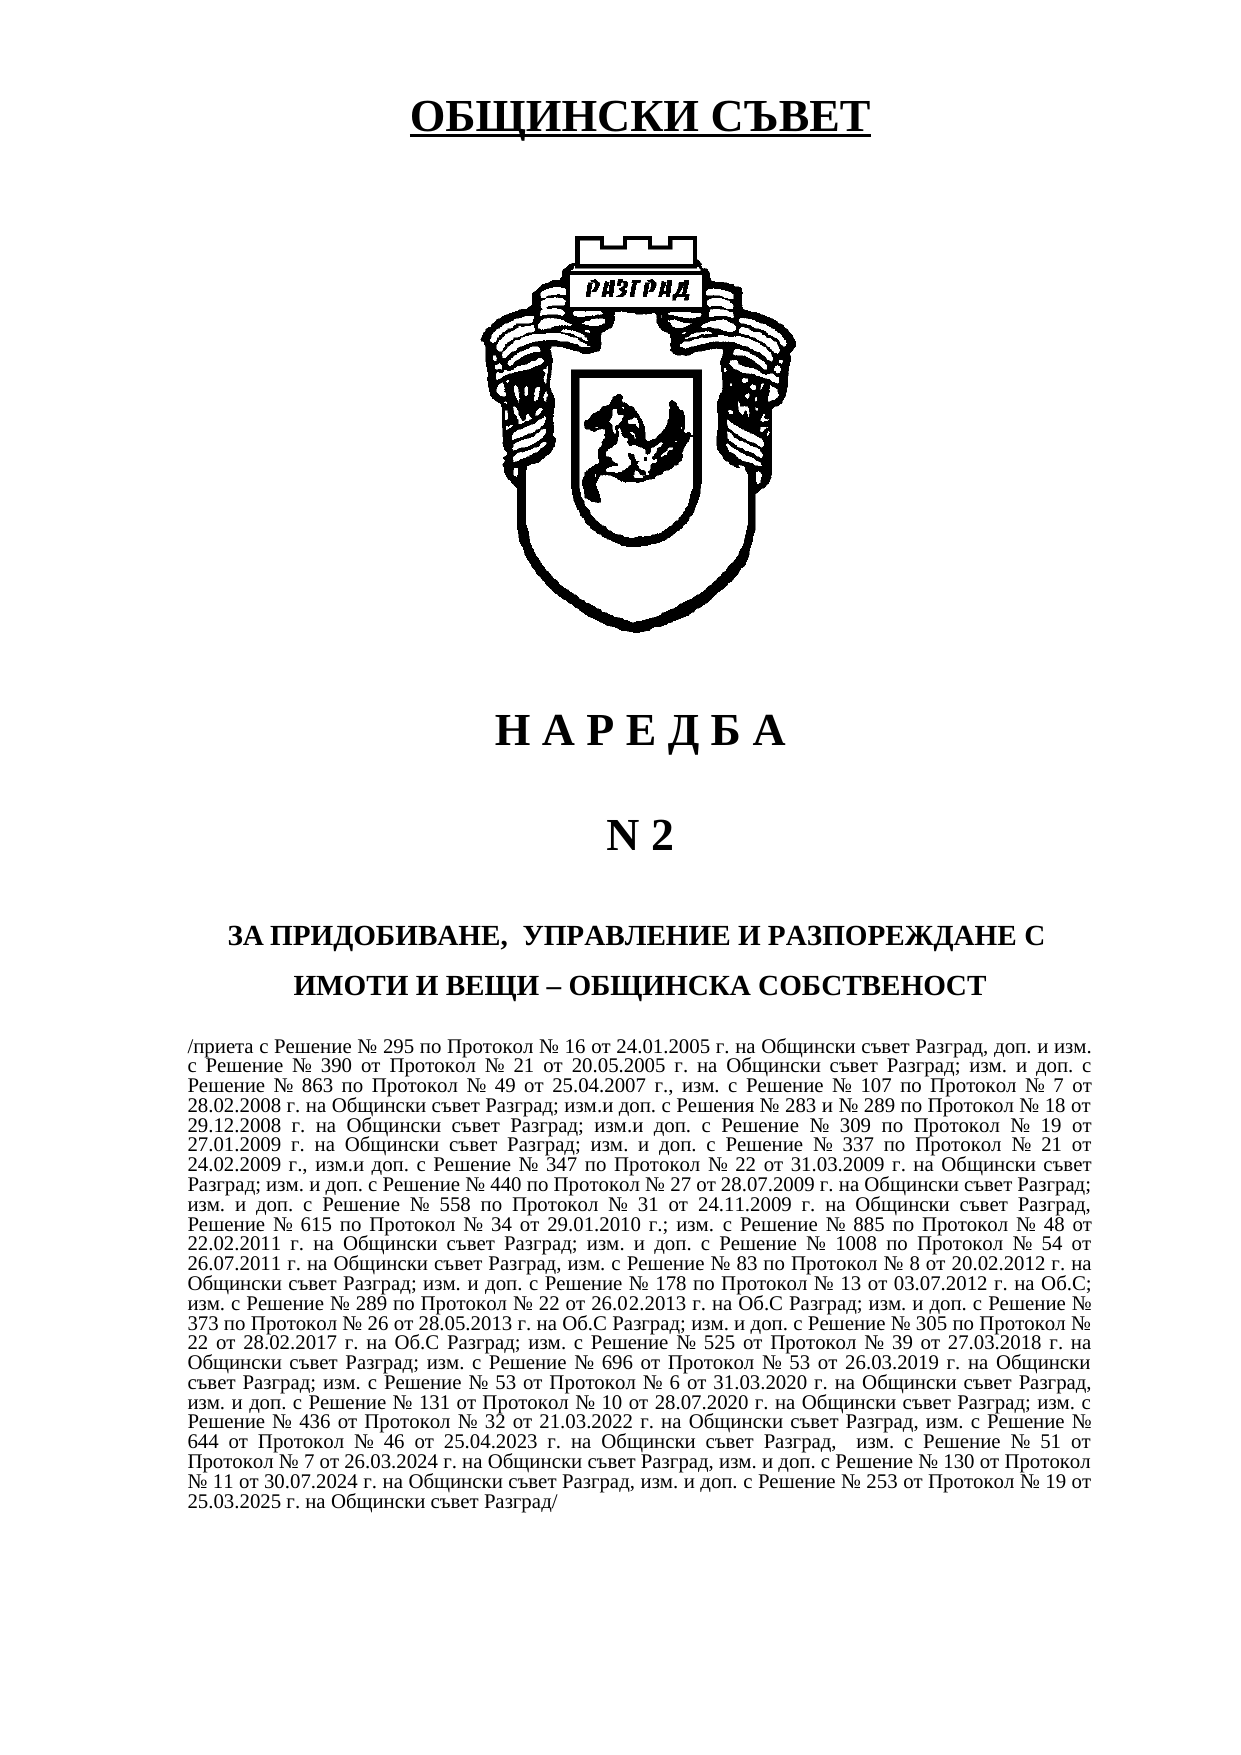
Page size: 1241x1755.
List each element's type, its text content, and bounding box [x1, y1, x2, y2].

text /приета с Решение № 295 по Протокол № 16 от 24.01.2005 г. на Общински съвет Разград, доп. и изм. с Решение № 390 от Протокол № 21 от 20.05.2005 г. на Общински съвет Разград; изм. и доп. с Решение № 863 по Протокол № 49 от 25.04.2007 г., изм. с Решение № 107 по Протокол № 7 от 28.02.2008 г. на Общински съвет Разград; изм.и доп. с Решения № 283 и № 289 по Протокол № 18 от 29.12.2008 г. на Общински съвет Разград; изм.и доп. с Решение № 309 по Протокол № 19 от 27.01.2009 г. на Общински съвет Разград; изм. и доп. с Решение № 337 по Протокол № 21 от 24.02.2009 г., изм.и доп. с Решение № 347 по Протокол № 22 от 31.03.2009 г. на Общински съвет Разград; изм. и доп. с Решение № 440 по Протокол № 27 от 28.07.2009 г. на Общински съвет Разград; изм. и доп. с Решение № 558 по Протокол № 31 от 24.11.2009 г. на Общински съвет Разград, Решение № 615 по Протокол № 34 от 29.01.2010 г.; изм. с Решение № 885 по Протокол № 48 от 22.02.2011 г. на Общински съвет Разград; изм. и доп. с Решение № 1008 по Протокол № 54 от 26.07.2011 г. на Общински съвет Разград, изм. с Решение № 83 по Протокол № 8 от 20.02.2012 г. на Общински съвет Разград; изм. и доп. с Решение № 178 по Протокол № 13 от 03.07.2012 г. на Об.С; изм. с Решение № 289 по Протокол № 22 от 26.02.2013 г. на Об.С Разград; изм. и доп. с Решение № 373 по Протокол № 26 от 28.05.2013 г. на Об.С Разград; изм. и доп. с Решение № 305 по Протокол № 22 от 28.02.2017 г. на Об.С Разград; изм. с Решение № 525 от Протокол № 39 от 27.03.2018 г. на Общински съвет Разград; изм. с Решение № 696 от Протокол № 53 от 26.03.2019 г. на Общински съвет Разград; изм. с Решение № 53 от Протокол № 6 от 31.03.2020 г. на Общински съвет Разград, изм. и доп. с Решение № 131 от Протокол № 10 от 28.07.2020 г. на Общински съвет Разград; изм. с Решение № 436 от Протокол № 32 от 21.03.2022 г. на Общински съвет Разград, изм. с Решение № 644 от Протокол № 46 от 25.04.2023 г. на Общински съвет Разград, изм. с Решение № 51 от Протокол № 7 от 26.03.2024 г. на Общински съвет Разград, изм. и доп. с Решение № 130 от Протокол № 11 от 30.07.2024 г. на Общински съвет Разград, изм. и доп. с Решение № 253 от Протокол № 19 от 25.03.2025 г. на Общински съвет Разград/ [187, 1038, 1093, 1513]
text ИМОТИ И ВЕЩИ – ОБЩИНСКА СОБСТВЕНОСТ [187, 968, 1093, 1002]
subtitle ОБЩИНСКИ СЪВЕТ [187, 89, 1093, 141]
text ЗА ПРИДОБИВАНЕ, УПРАВЛЕНИЕ И РАЗПОРЕЖДАНЕ С [187, 918, 1093, 951]
text N 2 [187, 808, 1093, 860]
text Н А Р Е Д Б А [187, 702, 1093, 755]
